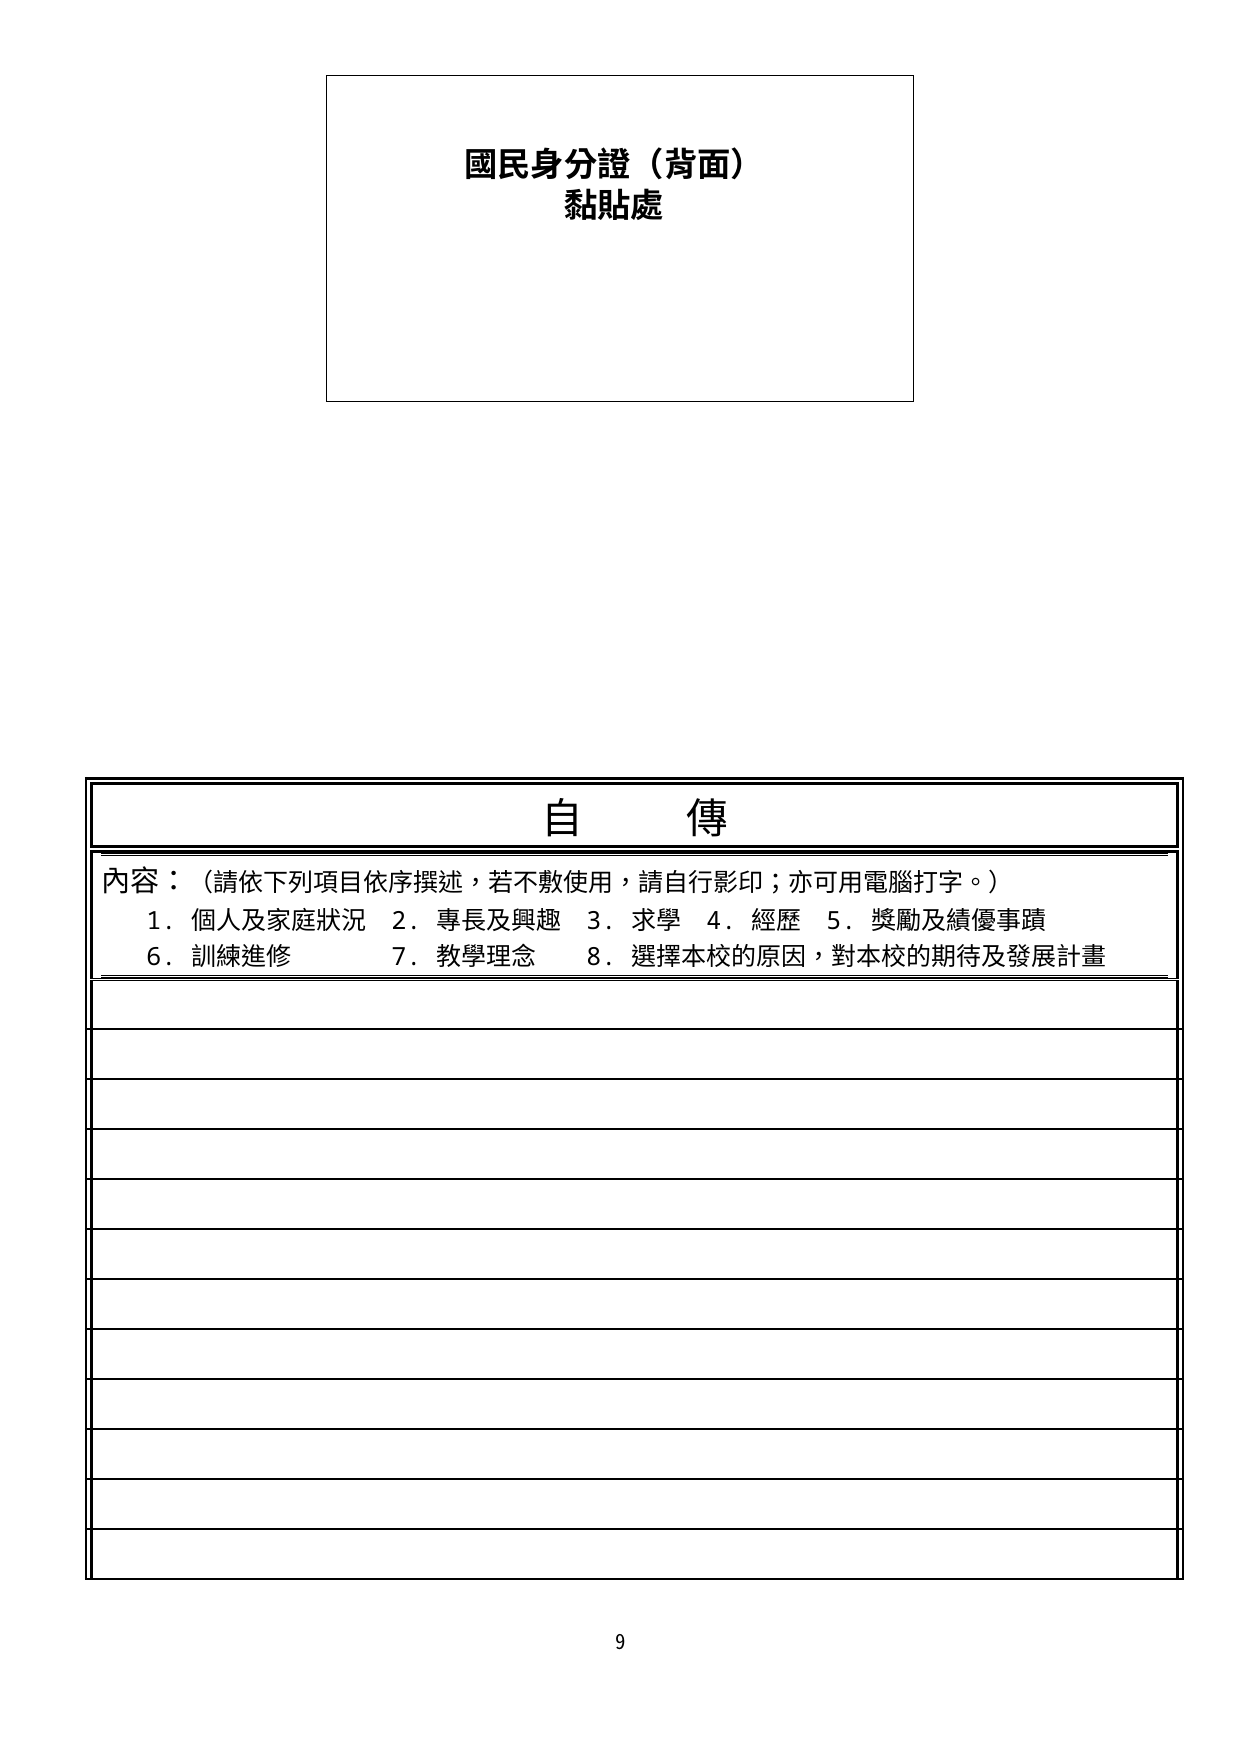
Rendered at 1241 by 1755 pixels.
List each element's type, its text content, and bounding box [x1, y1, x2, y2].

table_cell [93, 1330, 1176, 1378]
table_cell [93, 1130, 1176, 1178]
table_cell [93, 1430, 1176, 1478]
table_cell [93, 1230, 1176, 1278]
table_cell [93, 1280, 1176, 1328]
table_cell [93, 1380, 1176, 1428]
table_header 國民身分證（背面） 黏貼處 [327, 76, 913, 401]
table_cell [93, 1480, 1176, 1528]
table_cell [93, 1180, 1176, 1228]
table_header 自 傳 [93, 785, 1176, 845]
table_cell [93, 1030, 1176, 1078]
table_cell 內容：（請依下列項目依序撰述，若不敷使用，請自行影印；亦可用電腦打字。） 1. 個人及家庭狀況 2. 專長及興趣 3. 求學 4. 經歷 5. 獎勵及績優事蹟 6. 訓練進修 7. 教學理念 8. 選擇本校的原因，對本校的期待及發展計畫 [93, 853, 1176, 978]
table_cell [93, 1530, 1176, 1578]
table_cell [93, 981, 1176, 1028]
table_cell [93, 1080, 1176, 1128]
